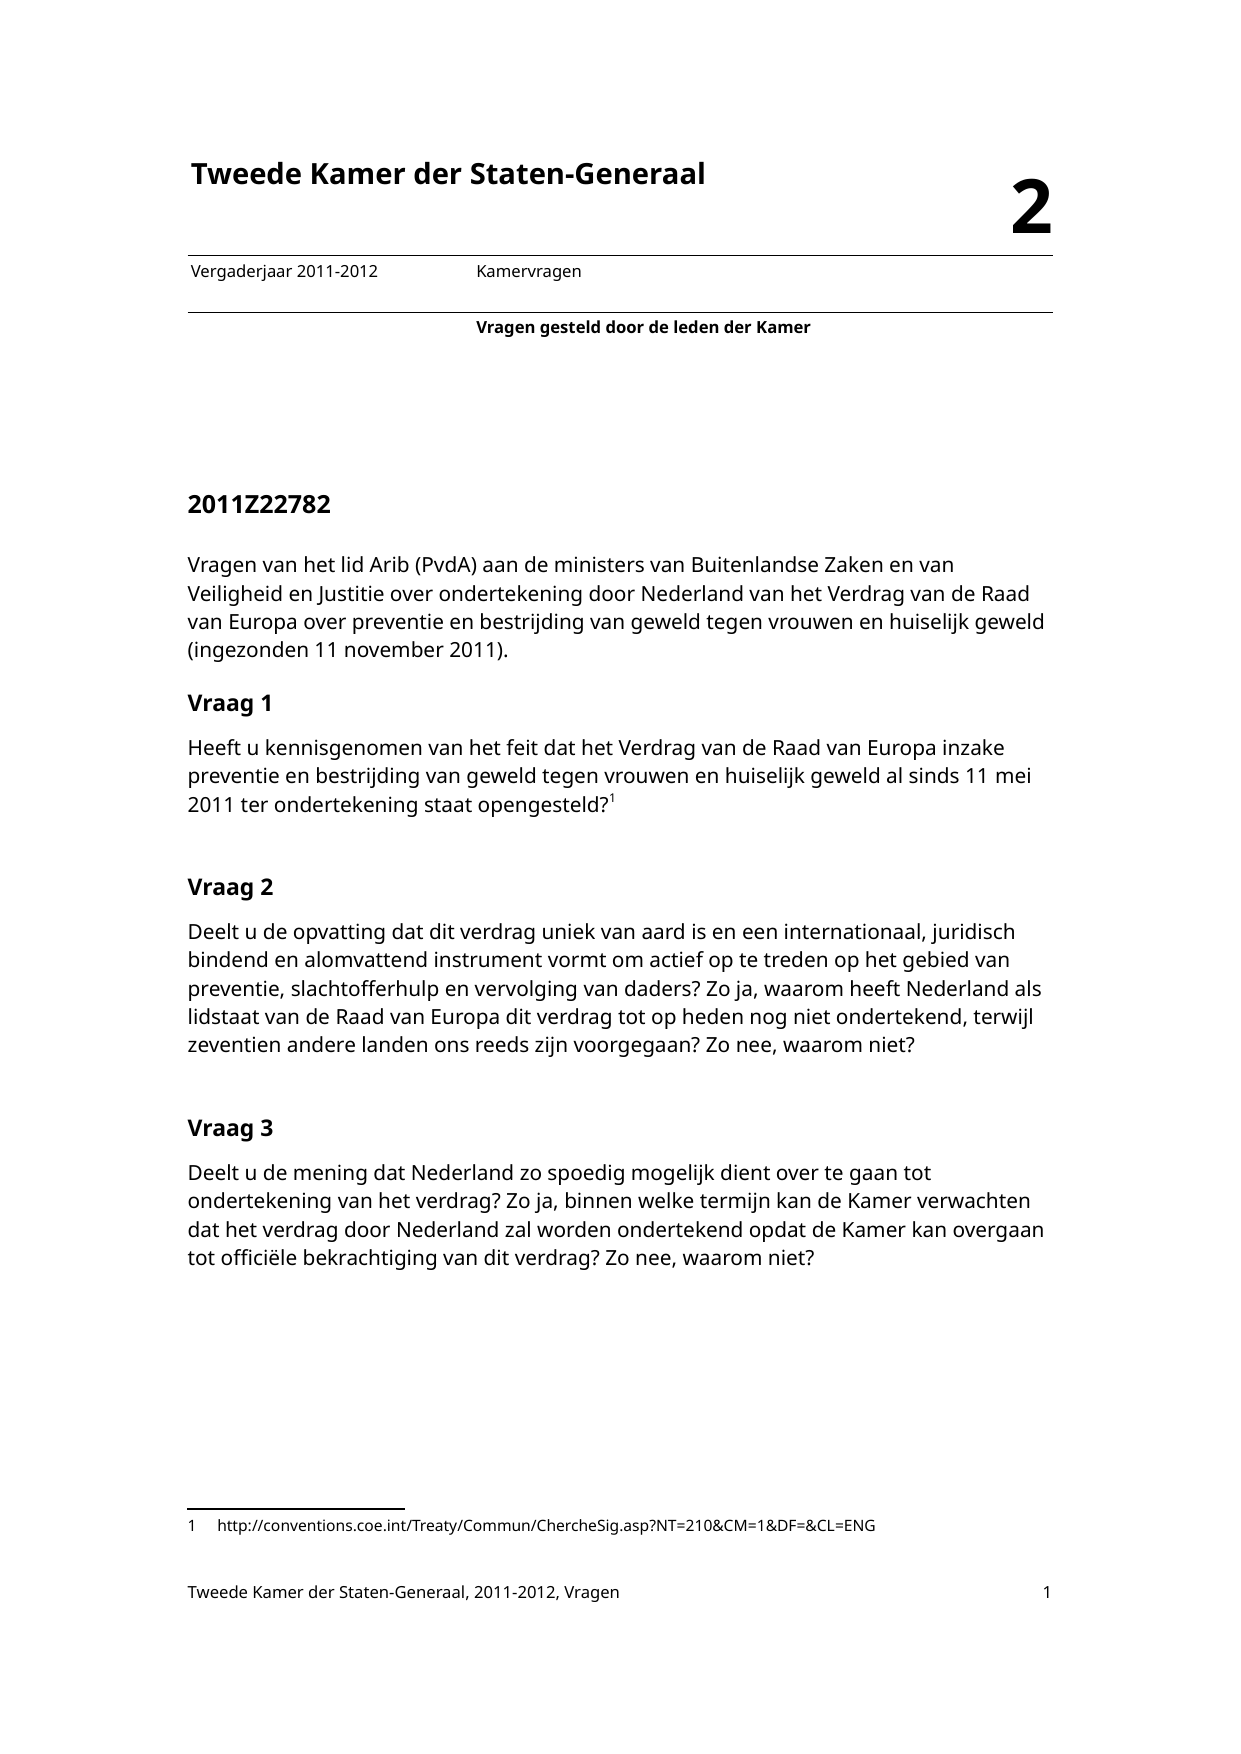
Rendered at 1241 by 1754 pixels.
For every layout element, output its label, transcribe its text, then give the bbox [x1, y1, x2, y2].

text Vragen van het lid Arib (PvdA) aan de ministers van Buitenlandse Zaken en van Veiligheid en Justitie over ondertekening door Nederland van het Verdrag van de Raad van Europa over preventie en bestrijding van geweld tegen vrouwen en huiselijk geweld (ingezonden 11 november 2011). [187, 550, 1053, 664]
table_cell Vragen gesteld door de leden der Kamer [473, 313, 1053, 339]
text Deelt u de mening dat Nederland zo spoedig mogelijk dient over te gaan tot ondertekening van het verdrag? Zo ja, binnen welke termijn kan de Kamer verwachten dat het verdrag door Nederland zal worden ondertekend opdat de Kamer kan overgaan tot officiële bekrachtiging van dit verdrag? Zo nee, waarom niet? [187, 1158, 1053, 1272]
table_cell Kamervragen [473, 256, 1053, 312]
table_header Tweede Kamer der Staten-Generaal [188, 150, 879, 255]
text 2011Z22782 [187, 487, 1053, 521]
text http://conventions.coe.int/Treaty/Commun/ChercheSig.asp?NT=210&CM=1&DF=&CL=ENG [187, 1479, 1053, 1536]
table_cell Vergaderjaar 2011-2012 [188, 256, 473, 312]
text Deelt u de opvatting dat dit verdrag uniek van aard is en een internationaal, juridisch bindend en alomvattend instrument vormt om actief op te treden op het gebied van preventie, slachtofferhulp en vervolging van daders? Zo ja, waarom heeft Nederland als lidstaat van de Raad van Europa dit verdrag tot op heden nog niet ondertekend, terwijl zeventien andere landen ons reeds zijn voorgegaan? Zo nee, waarom niet? [187, 917, 1053, 1059]
subtitle Vraag 2 [187, 871, 1053, 902]
subtitle Vraag 1 [187, 687, 1053, 718]
subtitle Vraag 3 [187, 1112, 1053, 1143]
text Heeft u kennisgenomen van het feit dat het Verdrag van de Raad van Europa inzake preventie en bestrijding van geweld tegen vrouwen en huiselijk geweld al sinds 11 mei 2011 ter ondertekening staat opengesteld? [187, 733, 1053, 818]
table_cell [188, 313, 473, 339]
table_header 2 [880, 150, 1053, 255]
